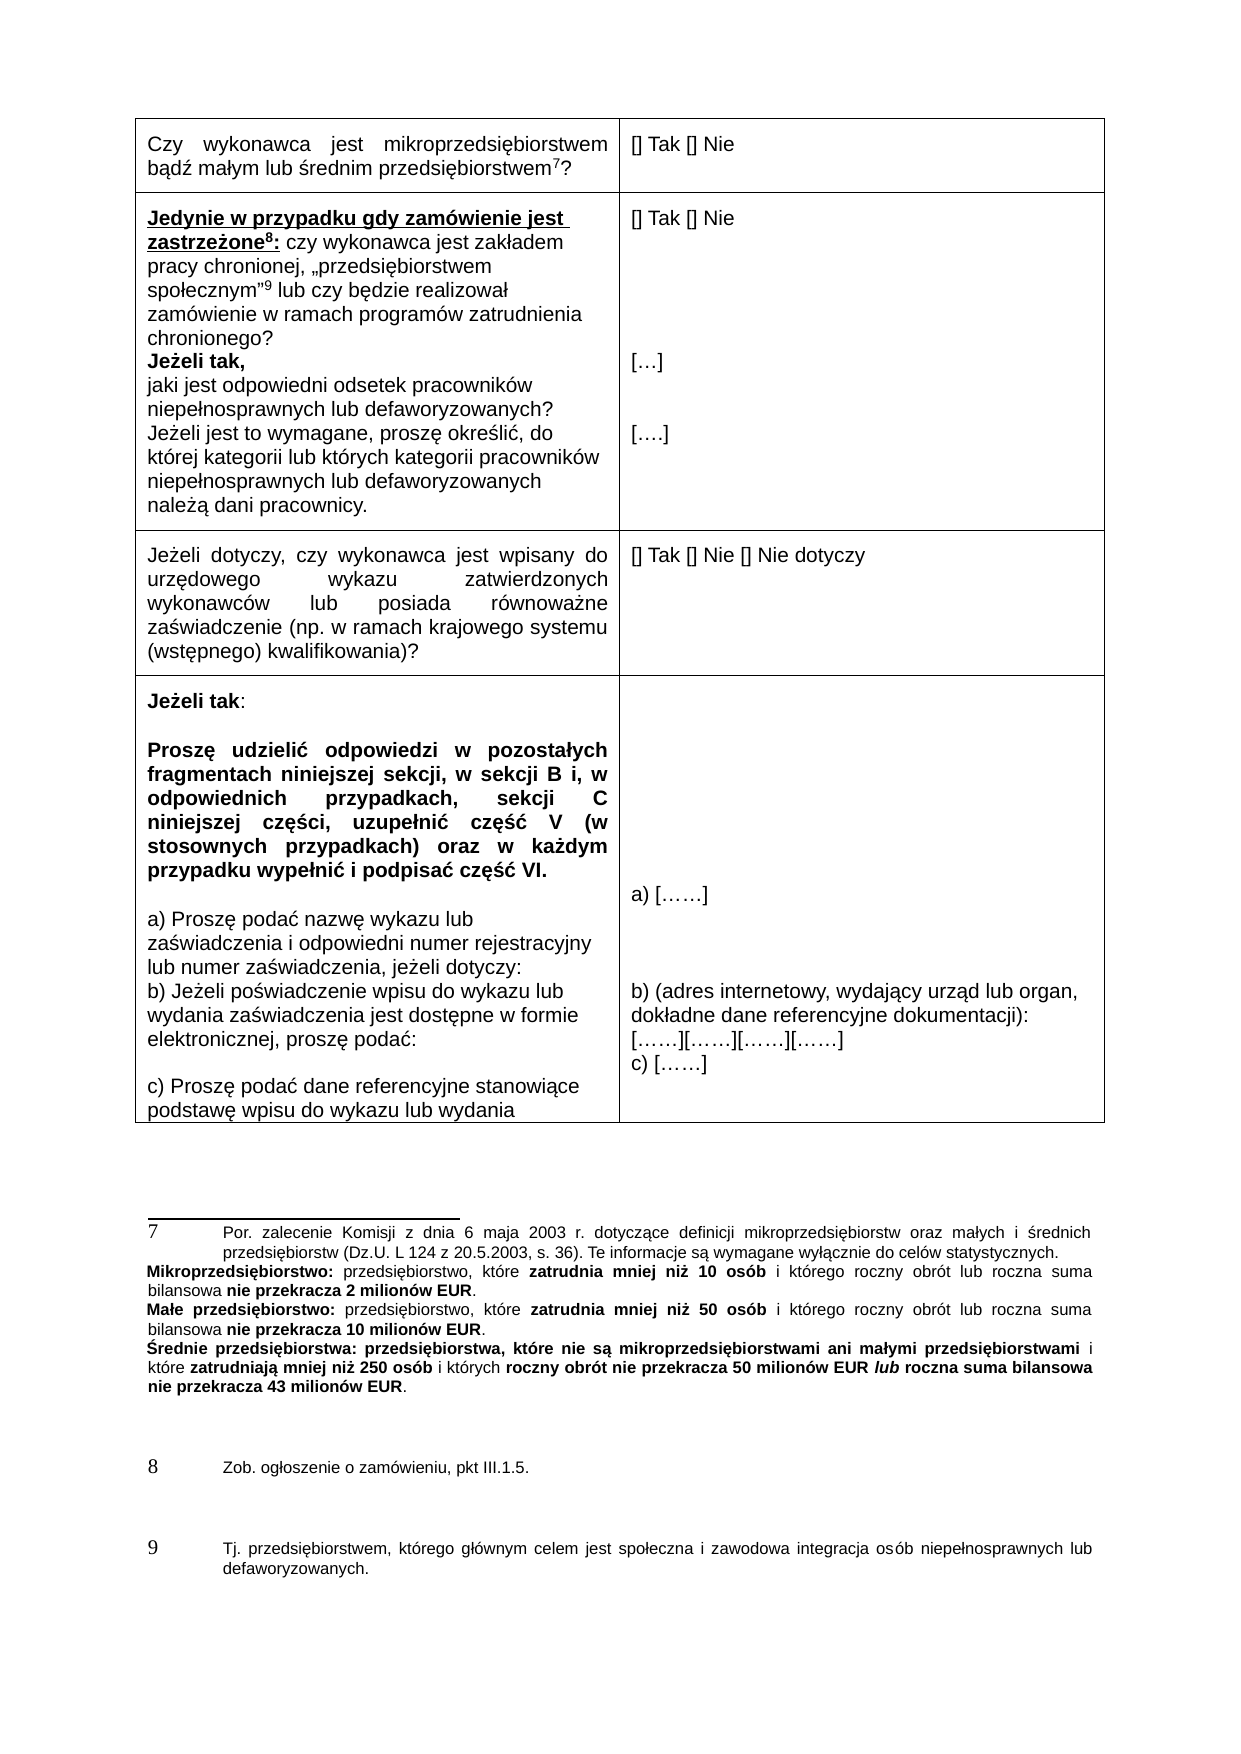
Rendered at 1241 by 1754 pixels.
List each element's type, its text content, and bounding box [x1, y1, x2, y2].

table_cell [] Tak [] Nie [620, 119, 1104, 192]
table_cell a) [……] b) (adres internetowy, wydający urząd lub organ, dokładne dane referencyjne dokumentacji): [……][……][……][……] c) [……] [620, 676, 1104, 1122]
table_cell Jedynie w przypadku gdy zamówienie jest zastrzeżone: czy wykonawca jest zakładem pracy chronionej, „przedsiębiorstwem społecznym” lub czy będzie realizował zamówienie w ramach programów zatrudnienia chronionego? Jeżeli tak, jaki jest odpowiedni odsetek pracowników niepełnosprawnych lub defaworyzowanych? Jeżeli jest to wymagane, proszę określić, do której kategorii lub których kategorii pracowników niepełnosprawnych lub defaworyzowanych należą dani pracownicy. [136, 193, 619, 529]
table_cell Czy wykonawca jest mikroprzedsiębiorstwem bądź małym lub średnim przedsiębiorstwem? [136, 119, 619, 192]
table_cell [] Tak [] Nie […] [….] [620, 193, 1104, 529]
table_cell Jeżeli tak: Proszę udzielić odpowiedzi w pozostałych fragmentach niniejszej sekcji, w sekcji B i, w odpowiednich przypadkach, sekcji C niniejszej części, uzupełnić część V (w stosownych przypadkach) oraz w każdym przypadku wypełnić i podpisać część VI. a) Proszę podać nazwę wykazu lub zaświadczenia i odpowiedni numer rejestracyjny lub numer zaświadczenia, jeżeli dotyczy: b) Jeżeli poświadczenie wpisu do wykazu lub wydania zaświadczenia jest dostępne w formie elektronicznej, proszę podać: c) Proszę podać dane referencyjne stanowiące podstawę wpisu do wykazu lub wydania [136, 676, 619, 1122]
table_cell [] Tak [] Nie [] Nie dotyczy [620, 531, 1104, 675]
table_cell Jeżeli dotyczy, czy wykonawca jest wpisany do urzędowego wykazu zatwierdzonych wykonawców lub posiada równoważne zaświadczenie (np. w ramach krajowego systemu (wstępnego) kwalifikowania)? [136, 531, 619, 675]
